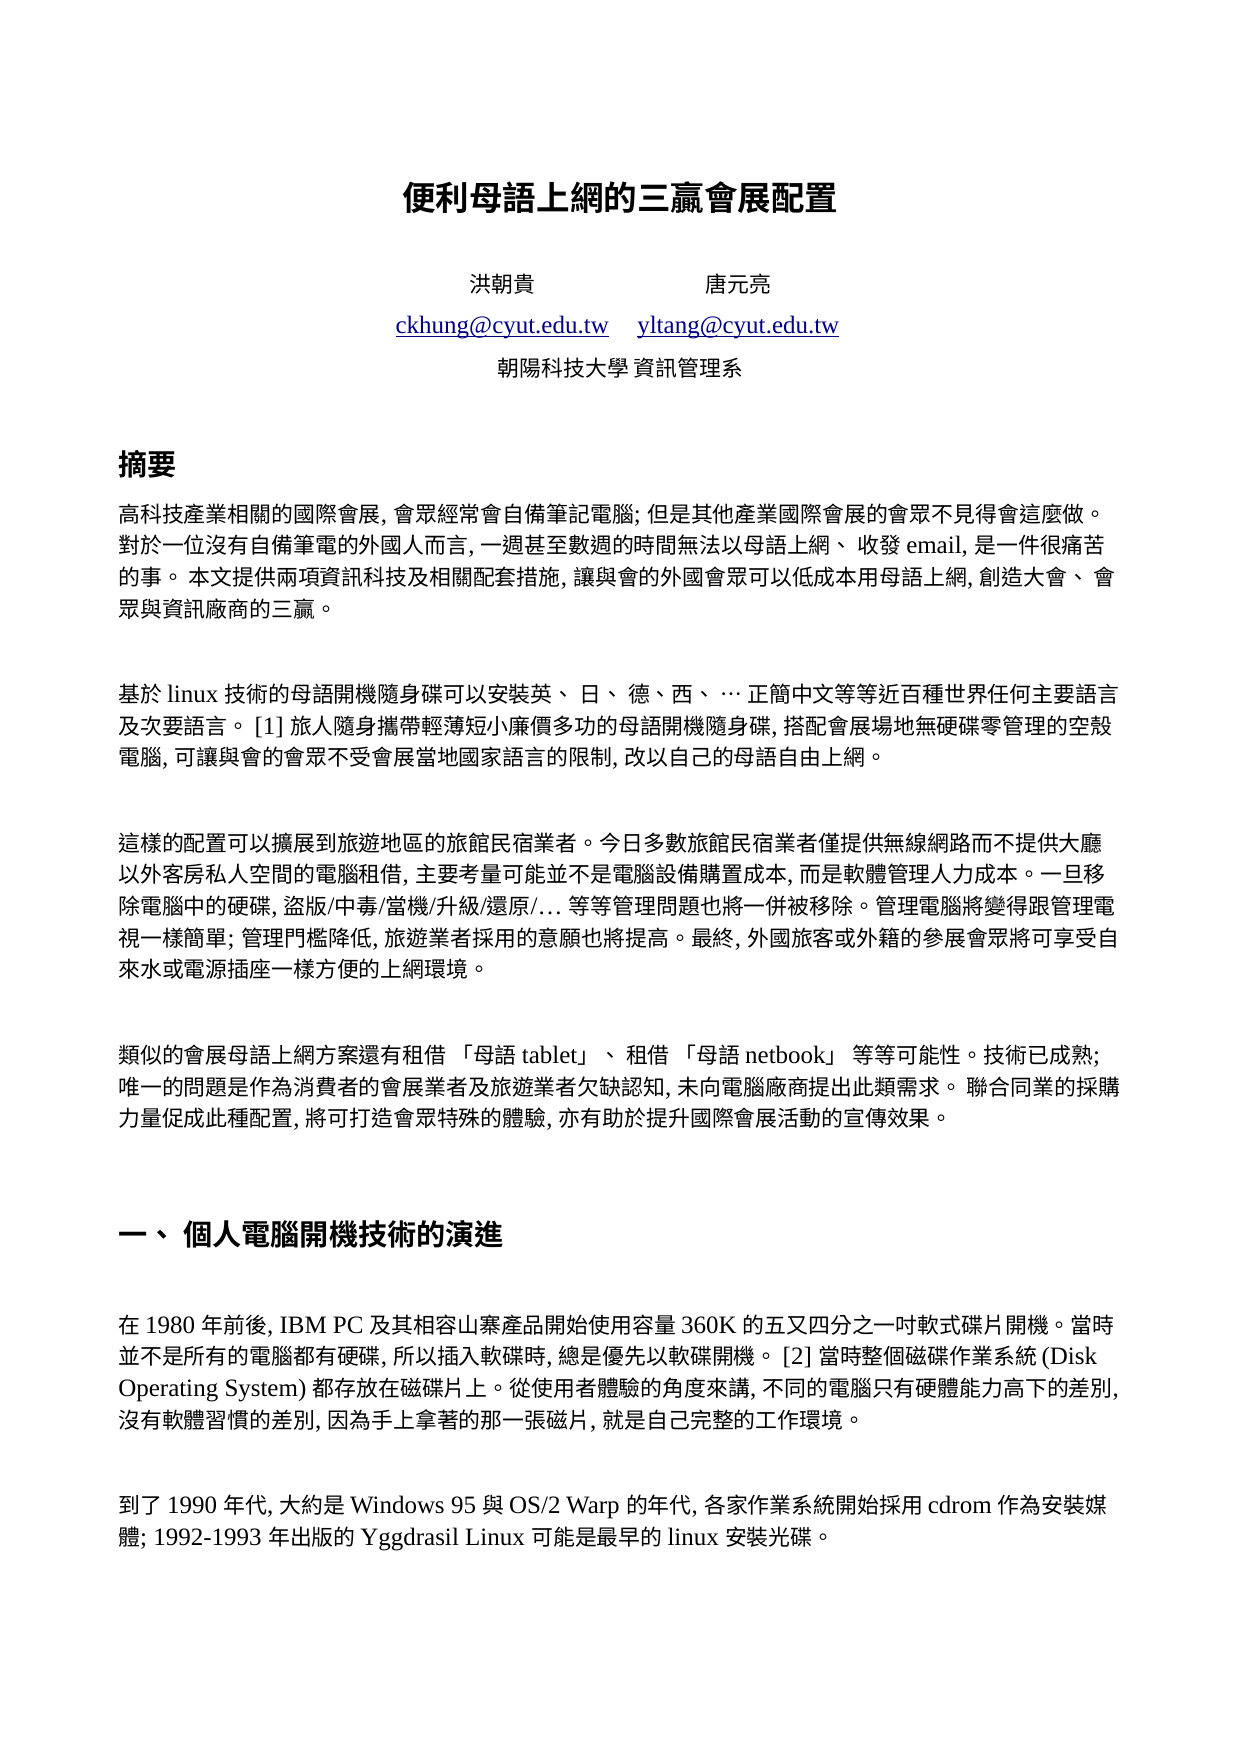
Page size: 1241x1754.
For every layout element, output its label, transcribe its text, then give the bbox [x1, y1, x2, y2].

table_header 洪朝貴 [384, 262, 620, 305]
text 在 1980 年前後, IBM PC 及其相容山寨產品開始使用容量 360K 的五又四分之一吋軟式碟片開機。當時並不是所有的電腦都有硬碟, 所以插入軟碟時, 總是優先以軟碟開機。 [2] 當時整個磁碟作業系統 (Disk Operating System) 都存放在磁碟片上。從使用者體驗的角度來講, 不同的電腦只有硬體能力高下的差別, 沒有軟體習慣的差別, 因為手上拿著的那一張磁片, 就是自己完整的工作環境。 [118, 1308, 1122, 1434]
subtitle 便利母語上網的三贏會展配置 [118, 172, 1122, 220]
table_cell yltang@cyut.edu.tw [620, 305, 856, 345]
table_cell ckhung@cyut.edu.tw [384, 305, 620, 345]
table_header 唐元亮 [620, 262, 856, 305]
text 這樣的配置可以擴展到旅遊地區的旅館民宿業者。今日多數旅館民宿業者僅提供無線網路而不提供大廳以外客房私人空間的電腦租借, 主要考量可能並不是電腦設備購置成本, 而是軟體管理人力成本。一旦移除電腦中的硬碟, 盜版/中毒/當機/升級/還原/… 等等管理問題也將一併被移除。管理電腦將變得跟管理電視一樣簡單; 管理門檻降低, 旅遊業者採用的意願也將提高。最終, 外國旅客或外籍的參展會眾將可享受自來水或電源插座一樣方便的上網環境。 [118, 826, 1122, 984]
text 類似的會展母語上網方案還有租借 「母語 tablet」、 租借 「母語 netbook」 等等可能性。技術已成熟; 唯一的問題是作為消費者的會展業者及旅遊業者欠缺認知, 未向電腦廠商提出此類需求。 聯合同業的採購力量促成此種配置, 將可打造會眾特殊的體驗, 亦有助於提升國際會展活動的宣傳效果。 [118, 1038, 1122, 1133]
subtitle 摘要 [118, 442, 1122, 484]
text 基於 linux 技術的母語開機隨身碟可以安裝英、 日、 德、西、 … 正簡中文等等近百種世界任何主要語言及次要語言。 [1] 旅人隨身攜帶輕薄短小廉價多功的母語開機隨身碟, 搭配會展場地無硬碟零管理的空殼電腦, 可讓與會的會眾不受會展當地國家語言的限制, 改以自己的母語自由上網。 [118, 677, 1122, 772]
text 到了 1990 年代, 大約是 Windows 95 與 OS/2 Warp 的年代, 各家作業系統開始採用 cdrom 作為安裝媒體; 1992-1993 年出版的 Yggdrasil Linux 可能是最早的 linux 安裝光碟。 [118, 1488, 1122, 1551]
subtitle 一、 個人電腦開機技術的演進 [118, 1212, 1122, 1254]
text 高科技產業相關的國際會展, 會眾經常會自備筆記電腦; 但是其他產業國際會展的會眾不見得會這麼做。對於一位沒有自備筆電的外國人而言, 一週甚至數週的時間無法以母語上網、 收發 email, 是一件很痛苦的事。 本文提供兩項資訊科技及相關配套措施, 讓與會的外國會眾可以低成本用母語上網, 創造大會、 會眾與資訊廠商的三贏。 [118, 497, 1122, 623]
table_cell 朝陽科技大學 資訊管理系 [384, 345, 856, 388]
